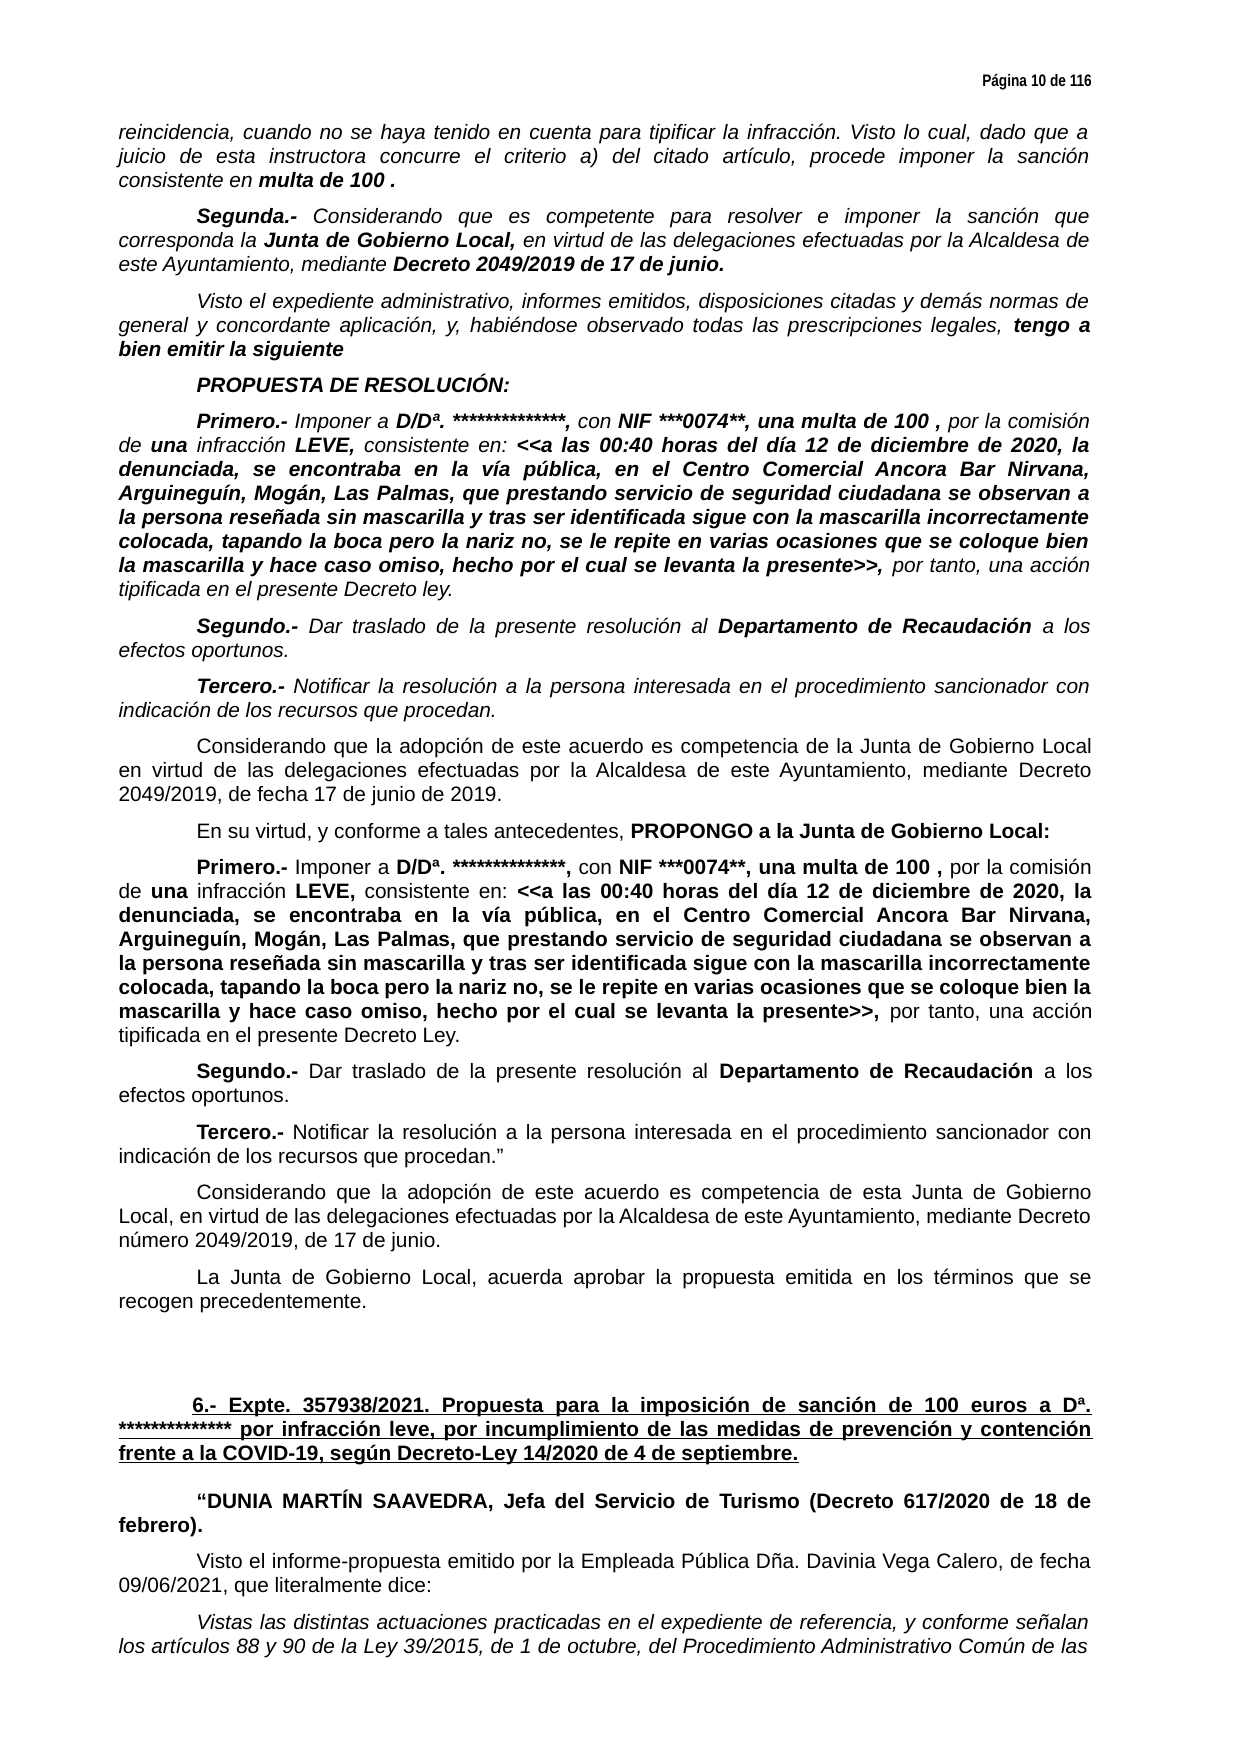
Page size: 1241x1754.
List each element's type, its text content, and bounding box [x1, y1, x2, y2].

text Tercero.- Notificar la resolución a la persona interesada en el procedimiento sancionador con indicación de los recursos que procedan.” [118, 1120, 1092, 1168]
text Tercero.- Notificar la resolución a la persona interesada en el procedimiento sancionador con indicación de los recursos que procedan. [118, 674, 1092, 722]
text Primero.- Imponer a D/Dª. **************, con NIF ***0074**, una multa de 100 , por la comisión de una infracción LEVE, consistente en: <<a las 00:40 horas del día 12 de diciembre de 2020, la denunciada, se encontraba en la vía pública, en el Centro Comercial Ancora Bar Nirvana, Arguineguín, Mogán, Las Palmas, que prestando servicio de seguridad ciudadana se observan a la persona reseñada sin mascarilla y tras ser identificada sigue con la mascarilla incorrectamente colocada, tapando la boca pero la nariz no, se le repite en varias ocasiones que se coloque bien la mascarilla y hace caso omiso, hecho por el cual se levanta la presente>>, por tanto, una acción tipificada en el presente Decreto ley. [118, 409, 1092, 601]
text Segundo.- Dar traslado de la presente resolución al Departamento de Recaudación a los efectos oportunos. [118, 1059, 1092, 1107]
text “DUNIA MARTÍN SAAVEDRA, Jefa del Servicio de Turismo (Decreto 617/2020 de 18 de febrero). [118, 1489, 1092, 1537]
text Considerando que la adopción de este acuerdo es competencia de esta Junta de Gobierno Local, en virtud de las delegaciones efectuadas por la Alcaldesa de este Ayuntamiento, mediante Decreto número 2049/2019, de 17 de junio. [118, 1180, 1092, 1252]
text Segunda.- Considerando que es competente para resolver e imponer la sanción que corresponda la Junta de Gobierno Local, en virtud de las delegaciones efectuadas por la Alcaldesa de este Ayuntamiento, mediante Decreto 2049/2019 de 17 de junio. [118, 204, 1092, 276]
text frente a la COVID-19, según Decreto-Ley 14/2020 de 4 de septiembre. [118, 1439, 1092, 1465]
text En su virtud, y conforme a tales antecedentes, PROPONGO a la Junta de Gobierno Local: [118, 819, 1092, 843]
text Vistas las distintas actuaciones practicadas en el expediente de referencia, y conforme señalan los artículos 88 y 90 de la Ley 39/2015, de 1 de octubre, del Procedimiento Administrativo Común de las [118, 1610, 1092, 1658]
text PROPUESTA DE RESOLUCIÓN: [118, 373, 1092, 397]
text Visto el expediente administrativo, informes emitidos, disposiciones citadas y demás normas de general y concordante aplicación, y, habiéndose observado todas las prescripciones legales, tengo a bien emitir la siguiente [118, 288, 1092, 360]
text reincidencia, cuando no se haya tenido en cuenta para tipificar la infracción. Visto lo cual, dado que a juicio de esta instructora concurre el criterio a) del citado artículo, procede imponer la sanción consistente en multa de 100 . [118, 120, 1092, 192]
text Primero.- Imponer a D/Dª. **************, con NIF ***0074**, una multa de 100 , por la comisión de una infracción LEVE, consistente en: <<a las 00:40 horas del día 12 de diciembre de 2020, la denunciada, se encontraba en la vía pública, en el Centro Comercial Ancora Bar Nirvana, Arguineguín, Mogán, Las Palmas, que prestando servicio de seguridad ciudadana se observan a la persona reseñada sin mascarilla y tras ser identificada sigue con la mascarilla incorrectamente colocada, tapando la boca pero la nariz no, se le repite en varias ocasiones que se coloque bien la mascarilla y hace caso omiso, hecho por el cual se levanta la presente>>, por tanto, una acción tipificada en el presente Decreto Ley. [118, 855, 1092, 1047]
text 6.- Expte. 357938/2021. Propuesta para la imposición de sanción de 100 euros a Dª. ************** por infracción leve, por incumplimiento de las medidas de prevención y contención [118, 1393, 1092, 1438]
text Segundo.- Dar traslado de la presente resolución al Departamento de Recaudación a los efectos oportunos. [118, 613, 1092, 661]
text Visto el informe-propuesta emitido por la Empleada Pública Dña. Davinia Vega Calero, de fecha 09/06/2021, que literalmente dice: [118, 1549, 1092, 1597]
text Considerando que la adopción de este acuerdo es competencia de la Junta de Gobierno Local en virtud de las delegaciones efectuadas por la Alcaldesa de este Ayuntamiento, mediante Decreto 2049/2019, de fecha 17 de junio de 2019. [118, 734, 1092, 806]
text La Junta de Gobierno Local, acuerda aprobar la propuesta emitida en los términos que se recogen precedentemente. [118, 1264, 1092, 1312]
